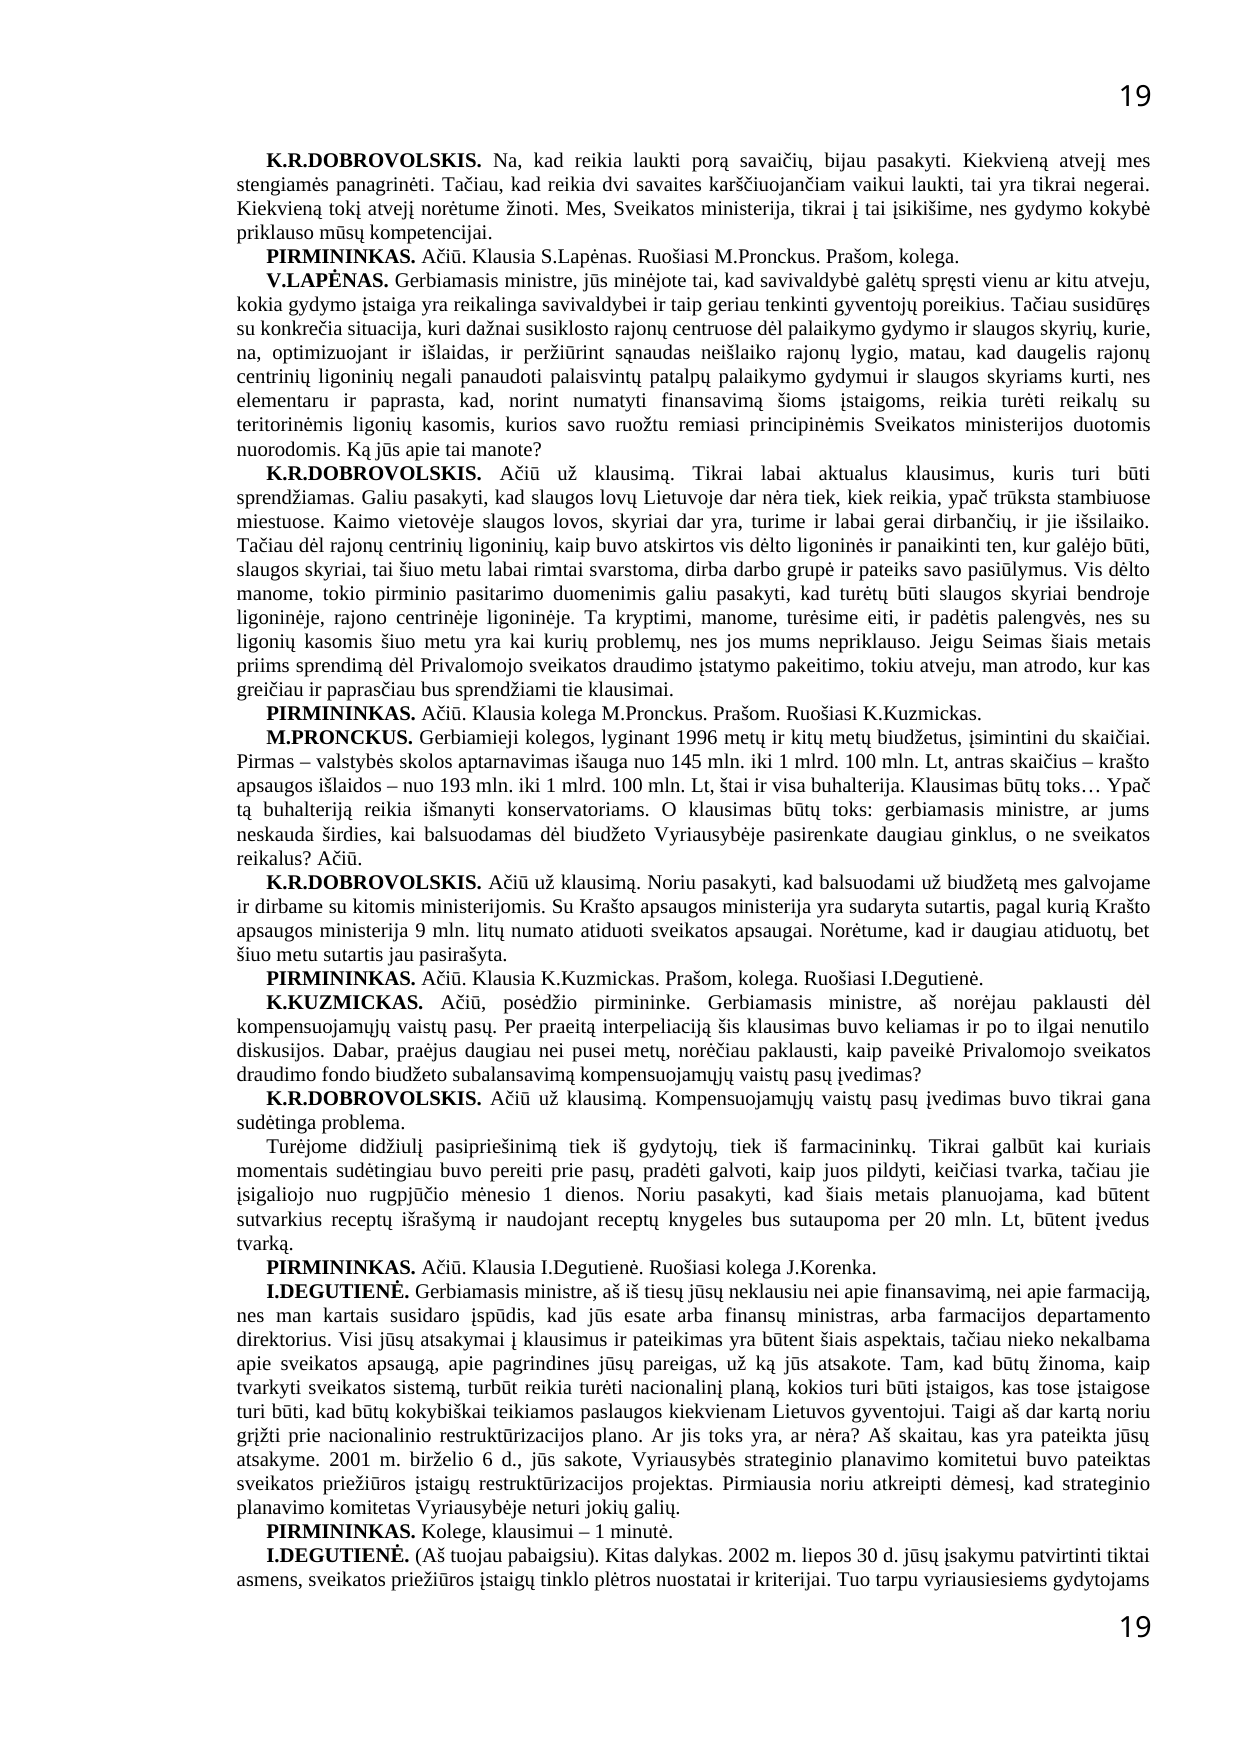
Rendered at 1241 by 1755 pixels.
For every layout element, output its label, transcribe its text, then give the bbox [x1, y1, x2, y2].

text PIRMININKAS. Kolege, klausimui – 1 minutė. [236, 1519, 1152, 1543]
text Turėjome didžiulį pasipriešinimą tiek iš gydytojų, tiek iš farmacininkų. Tikrai galbūt kai kuriais momentais sudėtingiau buvo pereiti prie pasų, pradėti galvoti, kaip juos pildyti, keičiasi tvarka, tačiau jie įsigaliojo nuo rugpjūčio mėnesio 1 dienos. Noriu pasakyti, kad šiais metais planuojama, kad būtent sutvarkius receptų išrašymą ir naudojant receptų knygeles bus sutaupoma per 20 mln. Lt, būtent įvedus tvarką. [236, 1134, 1152, 1254]
text M.PRONCKUS. Gerbiamieji kolegos, lyginant 1996 metų ir kitų metų biudžetus, įsimintini du skaičiai. Pirmas – valstybės skolos aptarnavimas išauga nuo 145 mln. iki 1 mlrd. 100 mln. Lt, antras skaičius – krašto apsaugos išlaidos – nuo 193 mln. iki 1 mlrd. 100 mln. Lt, štai ir visa buhalterija. Klausimas būtų toks… Ypač tą buhalteriją reikia išmanyti konservatoriams. O klausimas būtų toks: gerbiamasis ministre, ar jums neskauda širdies, kai balsuodamas dėl biudžeto Vyriausybėje pasirenkate daugiau ginklus, o ne sveikatos reikalus? Ačiū. [236, 725, 1152, 869]
text I.DEGUTIENĖ. Gerbiamasis ministre, aš iš tiesų jūsų neklausiu nei apie finansavimą, nei apie farmaciją, nes man kartais susidaro įspūdis, kad jūs esate arba finansų ministras, arba farmacijos departamento direktorius. Visi jūsų atsakymai į klausimus ir pateikimas yra būtent šiais aspektais, tačiau nieko nekalbama apie sveikatos apsaugą, apie pagrindines jūsų pareigas, už ką jūs atsakote. Tam, kad būtų žinoma, kaip tvarkyti sveikatos sistemą, turbūt reikia turėti nacionalinį planą, kokios turi būti įstaigos, kas tose įstaigose turi būti, kad būtų kokybiškai teikiamos paslaugos kiekvienam Lietuvos gyventojui. Taigi aš dar kartą noriu grįžti prie nacionalinio restruktūrizacijos plano. Ar jis toks yra, ar nėra? Aš skaitau, kas yra pateikta jūsų atsakyme. 2001 m. birželio 6 d., jūs sakote, Vyriausybės strateginio planavimo komitetui buvo pateiktas sveikatos priežiūros įstaigų restruktūrizacijos projektas. Pirmiausia noriu atkreipti dėmesį, kad strateginio planavimo komitetas Vyriausybėje neturi jokių galių. [236, 1279, 1152, 1519]
text K.R.DOBROVOLSKIS. Ačiū už klausimą. Tikrai labai aktualus klausimus, kuris turi būti sprendžiamas. Galiu pasakyti, kad slaugos lovų Lietuvoje dar nėra tiek, kiek reikia, ypač trūksta stambiuose miestuose. Kaimo vietovėje slaugos lovos, skyriai dar yra, turime ir labai gerai dirbančių, ir jie išsilaiko. Tačiau dėl rajonų centrinių ligoninių, kaip buvo atskirtos vis dėlto ligoninės ir panaikinti ten, kur galėjo būti, slaugos skyriai, tai šiuo metu labai rimtai svarstoma, dirba darbo grupė ir pateiks savo pasiūlymus. Vis dėlto manome, tokio pirminio pasitarimo duomenimis galiu pasakyti, kad turėtų būti slaugos skyriai bendroje ligoninėje, rajono centrinėje ligoninėje. Ta kryptimi, manome, turėsime eiti, ir padėtis palengvės, nes su ligonių kasomis šiuo metu yra kai kurių problemų, nes jos mums nepriklauso. Jeigu Seimas šiais metais priims sprendimą dėl Privalomojo sveikatos draudimo įstatymo pakeitimo, tokiu atveju, man atrodo, kur kas greičiau ir paprasčiau bus sprendžiami tie klausimai. [236, 461, 1152, 701]
text K.R.DOBROVOLSKIS. Ačiū už klausimą. Noriu pasakyti, kad balsuodami už biudžetą mes galvojame ir dirbame su kitomis ministerijomis. Su Krašto apsaugos ministerija yra sudaryta sutartis, pagal kurią Krašto apsaugos ministerija 9 mln. litų numato atiduoti sveikatos apsaugai. Norėtume, kad ir daugiau atiduotų, bet šiuo metu sutartis jau pasirašyta. [236, 869, 1152, 966]
text V.LAPĖNAS. Gerbiamasis ministre, jūs minėjote tai, kad savivaldybė galėtų spręsti vienu ar kitu atveju, kokia gydymo įstaiga yra reikalinga savivaldybei ir taip geriau tenkinti gyventojų poreikius. Tačiau susidūręs su konkrečia situacija, kuri dažnai susiklosto rajonų centruose dėl palaikymo gydymo ir slaugos skyrių, kurie, na, optimizuojant ir išlaidas, ir peržiūrint sąnaudas neišlaiko rajonų lygio, matau, kad daugelis rajonų centrinių ligoninių negali panaudoti palaisvintų patalpų palaikymo gydymui ir slaugos skyriams kurti, nes elementaru ir paprasta, kad, norint numatyti finansavimą šioms įstaigoms, reikia turėti reikalų su teritorinėmis ligonių kasomis, kurios savo ruožtu remiasi principinėmis Sveikatos ministerijos duotomis nuorodomis. Ką jūs apie tai manote? [236, 268, 1152, 461]
text I.DEGUTIENĖ. (Aš tuojau pabaigsiu). Kitas dalykas. 2002 m. liepos 30 d. jūsų įsakymu patvirtinti tiktai asmens, sveikatos priežiūros įstaigų tinklo plėtros nuostatai ir kriterijai. Tuo tarpu vyriausiesiems gydytojams [236, 1543, 1152, 1591]
text K.R.DOBROVOLSKIS. Ačiū už klausimą. Kompensuojamųjų vaistų pasų įvedimas buvo tikrai gana sudėtinga problema. [236, 1086, 1152, 1134]
text K.KUZMICKAS. Ačiū, posėdžio pirmininke. Gerbiamasis ministre, aš norėjau paklausti dėl kompensuojamųjų vaistų pasų. Per praeitą interpeliaciją šis klausimas buvo keliamas ir po to ilgai nenutilo diskusijos. Dabar, praėjus daugiau nei pusei metų, norėčiau paklausti, kaip paveikė Privalomojo sveikatos draudimo fondo biudžeto subalansavimą kompensuojamųjų vaistų pasų įvedimas? [236, 990, 1152, 1086]
text PIRMININKAS. Ačiū. Klausia I.Degutienė. Ruošiasi kolega J.Korenka. [236, 1254, 1152, 1279]
text PIRMININKAS. Ačiū. Klausia kolega M.Pronckus. Prašom. Ruošiasi K.Kuzmickas. [236, 701, 1152, 725]
text PIRMININKAS. Ačiū. Klausia S.Lapėnas. Ruošiasi M.Pronckus. Prašom, kolega. [236, 244, 1152, 268]
text K.R.DOBROVOLSKIS. Na, kad reikia laukti porą savaičių, bijau pasakyti. Kiekvieną atvejį mes stengiamės panagrinėti. Tačiau, kad reikia dvi savaites karščiuojančiam vaikui laukti, tai yra tikrai negerai. Kiekvieną tokį atvejį norėtume žinoti. Mes, Sveikatos ministerija, tikrai į tai įsikišime, nes gydymo kokybė priklauso mūsų kompetencijai. [236, 148, 1152, 244]
text PIRMININKAS. Ačiū. Klausia K.Kuzmickas. Prašom, kolega. Ruošiasi I.Degutienė. [236, 966, 1152, 990]
